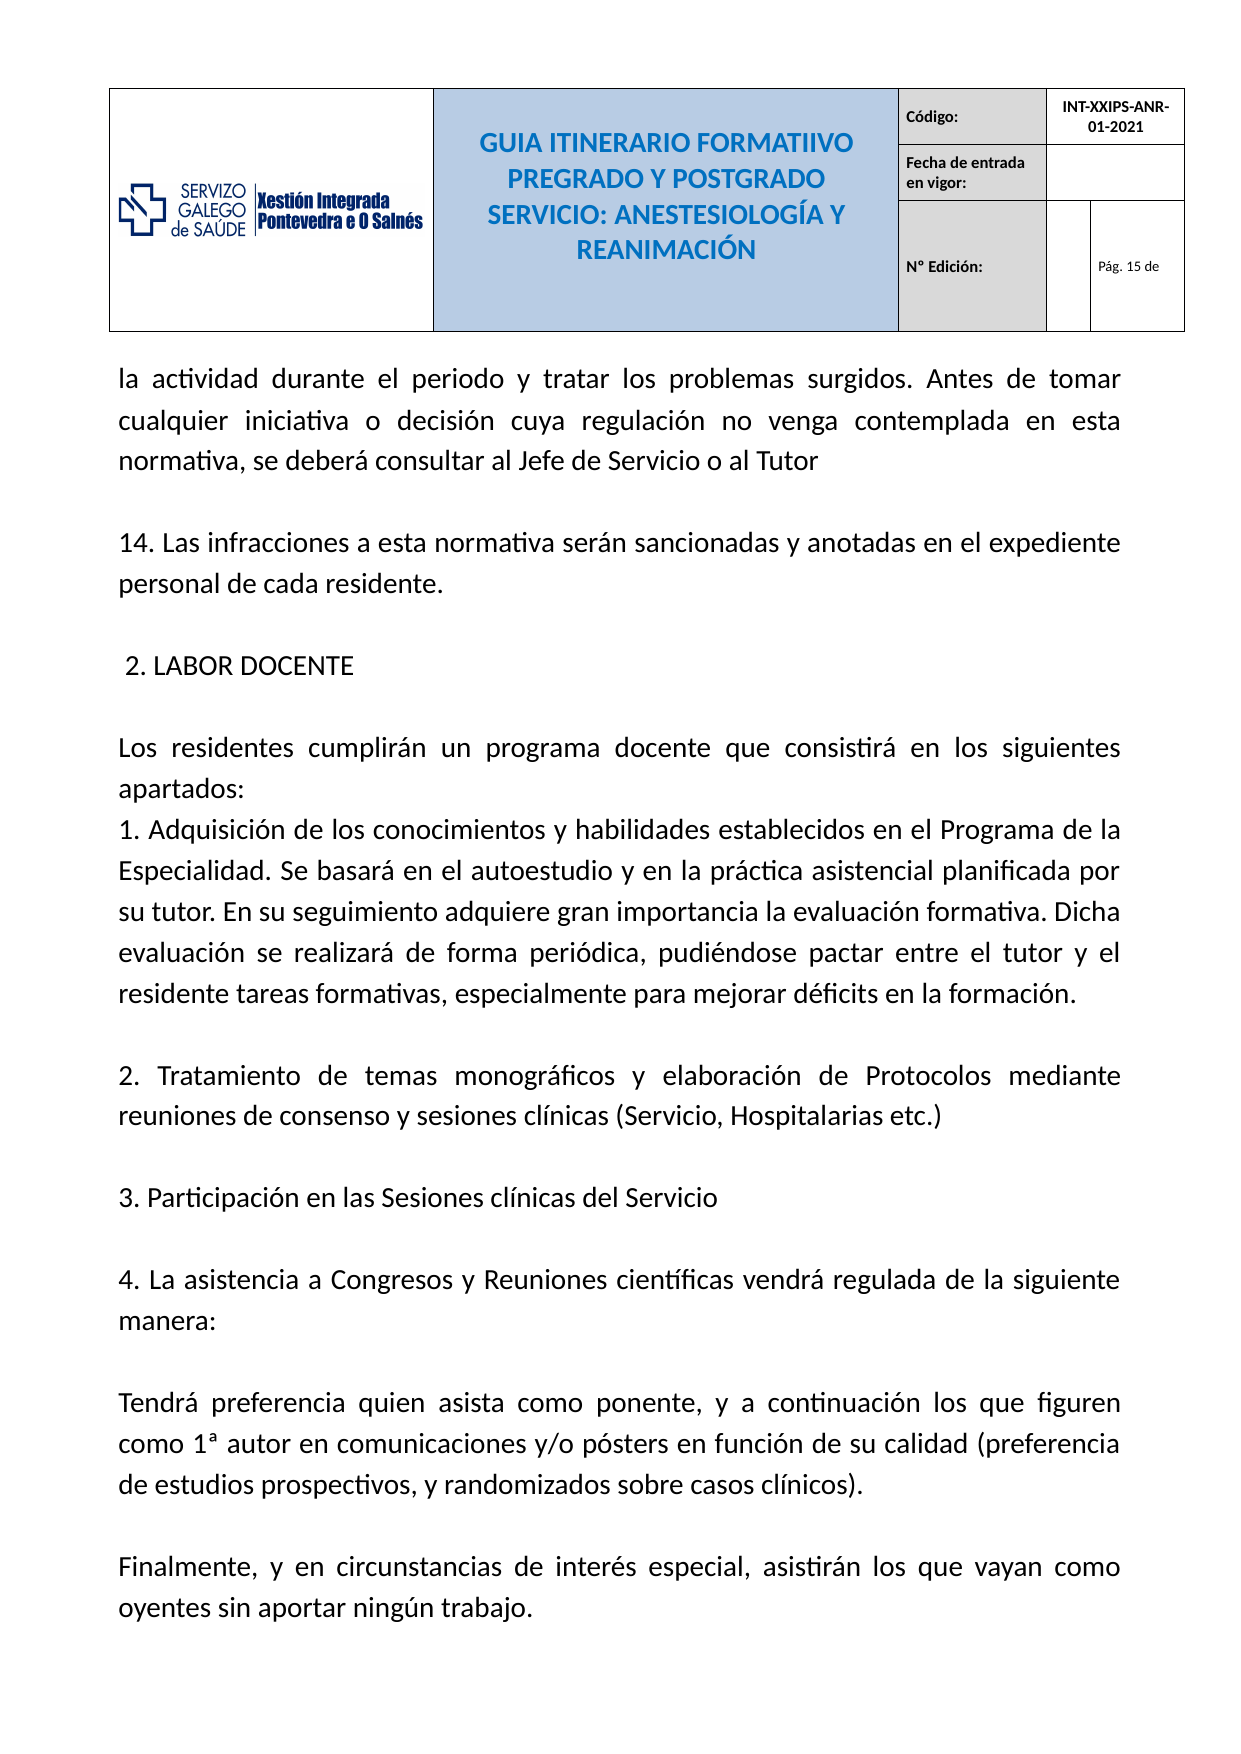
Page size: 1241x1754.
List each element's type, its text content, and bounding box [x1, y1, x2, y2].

text 4. La asistencia a Congresos y Reuniones científicas vendrá regulada de la siguiente manera: [118, 1261, 1122, 1338]
text la actividad durante el periodo y tratar los problemas surgidos. Antes de tomar cualquier iniciativa o decisión cuya regulación no venga contemplada en esta normativa, se deberá consultar al Jefe de Servicio o al Tutor [118, 361, 1122, 478]
text 2. LABOR DOCENTE [118, 647, 1122, 683]
text 2. Tratamiento de temas monográficos y elaboración de Protocolos mediante reuniones de consenso y sesiones clínicas (Servicio, Hospitalarias etc.) [118, 1057, 1122, 1133]
text Tendrá preferencia quien asista como ponente, y a continuación los que figuren como 1ª autor en comunicaciones y/o pósters en función de su calidad (preferencia de estudios prospectivos, y randomizados sobre casos clínicos). [118, 1384, 1122, 1502]
text 14. Las infracciones a esta normativa serán sancionadas y anotadas en el expediente personal de cada residente. [118, 524, 1122, 601]
text 3. Participación en las Sesiones clínicas del Servicio [118, 1179, 1122, 1215]
picture [118, 183, 425, 237]
text 1. Adquisición de los conocimientos y habilidades establecidos en el Programa de la Especialidad. Se basará en el autoestudio y en la práctica asistencial planificada por su tutor. En su seguimiento adquiere gran importancia la evaluación formativa. Dicha evaluación se realizará de forma periódica, pudiéndose pactar entre el tutor y el residente tareas formativas, especialmente para mejorar déficits en la formación. [118, 811, 1122, 1010]
text Los residentes cumplirán un programa docente que consistirá en los siguientes apartados: [118, 729, 1122, 806]
text Finalmente, y en circunstancias de interés especial, asistirán los que vayan como oyentes sin aportar ningún trabajo. [118, 1548, 1122, 1624]
